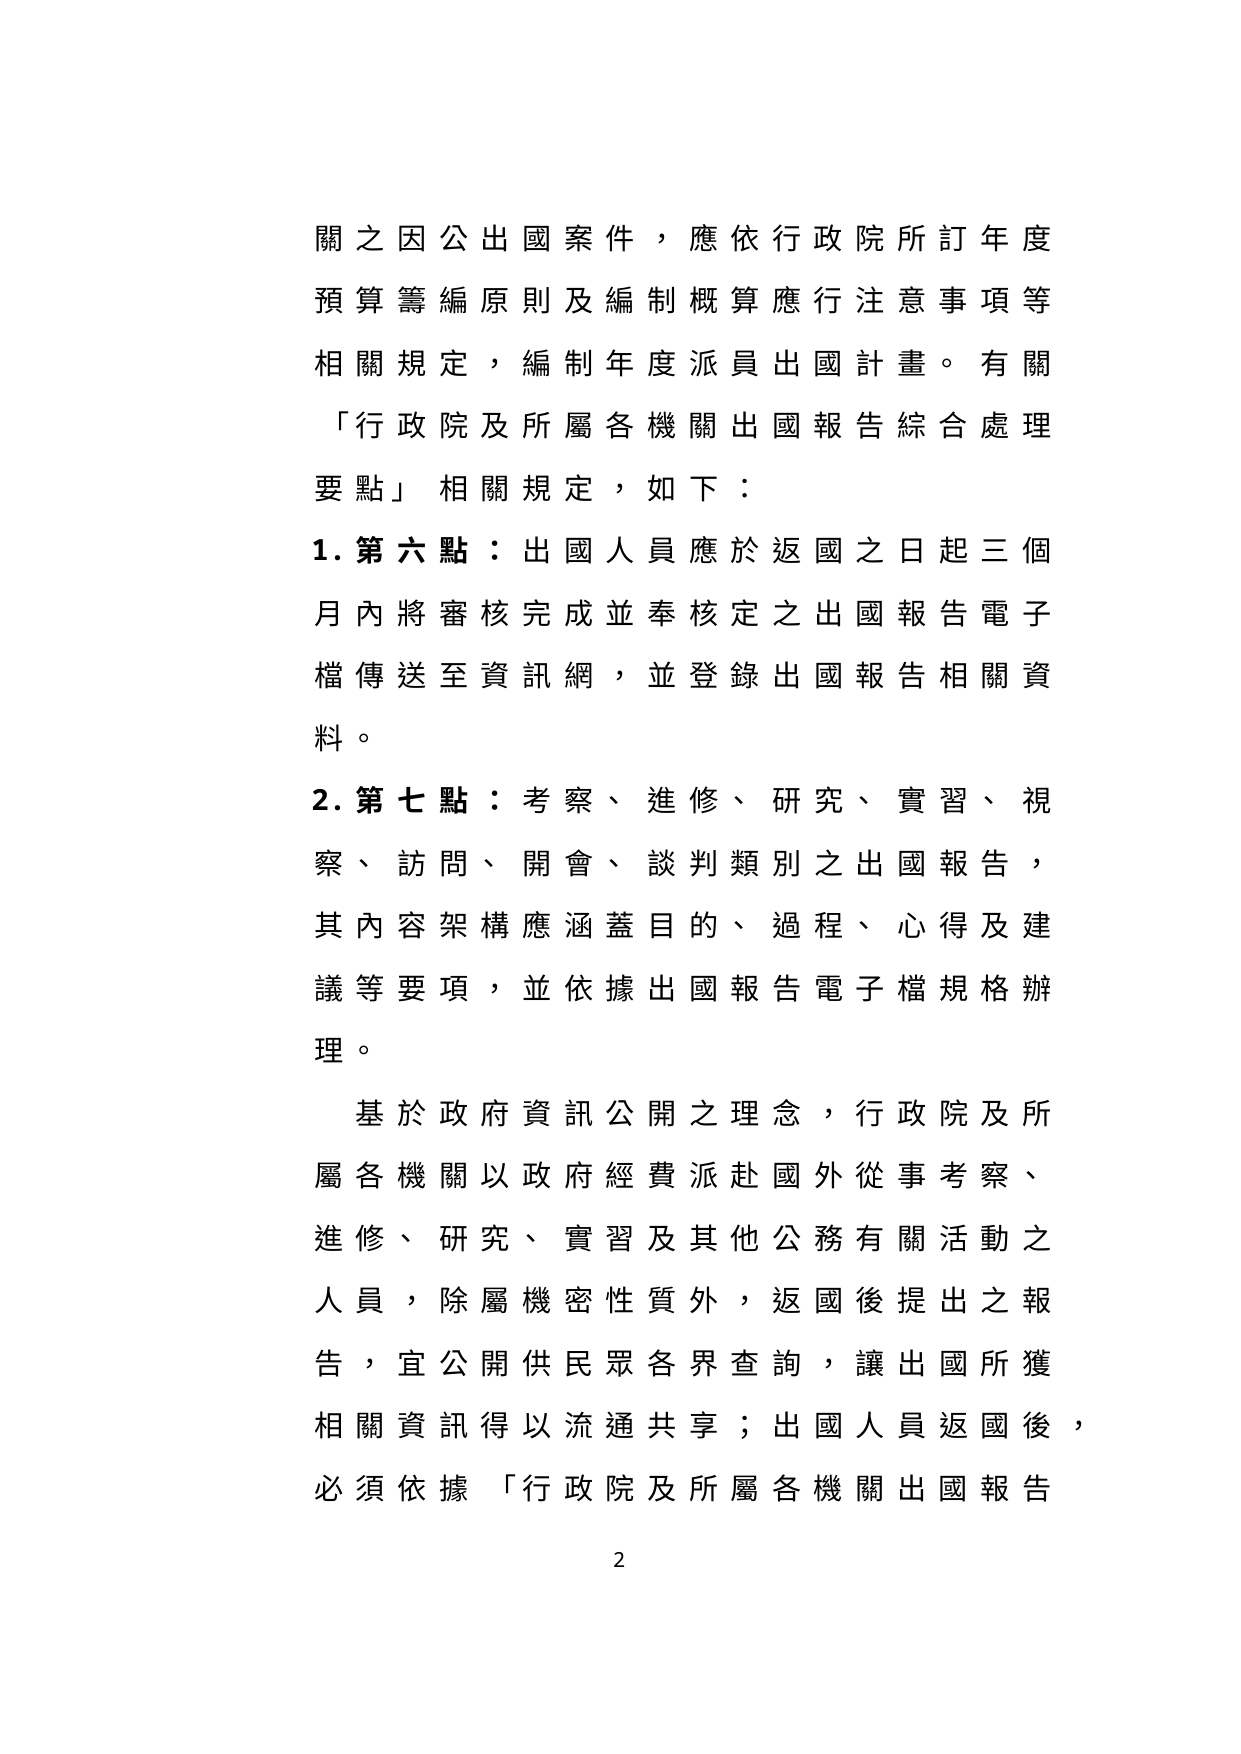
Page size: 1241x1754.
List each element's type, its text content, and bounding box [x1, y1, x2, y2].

text 1.第六點：出國人員應於返國之日起三個月內將審核完成並奉核定之出國報告電子檔傳送至資訊網，並登錄出國報告相關資料。 [271, 507, 1058, 757]
text 關之因公出國案件，應依行政院所訂年度預算籌編原則及編制概算應行注意事項等相關規定，編制年度派員出國計畫。有關「行政院及所屬各機關出國報告綜合處理要點」相關規定，如下： [271, 195, 1058, 507]
text 基於政府資訊公開之理念，行政院及所屬各機關以政府經費派赴國外從事考察、進修、研究、實習及其他公務有關活動之人員，除屬機密性質外，返國後提出之報告，宜公開供民眾各界查詢，讓出國所獲相關資訊得以流通共享；出國人員返國後，必須依據「行政院及所屬各機關出國報告綜合處理要點」第六點之規定，於返國後3個月內提出出國報告。 [271, 1070, 1058, 1507]
text 2.第七點：考察、進修、研究、實習、視察、訪問、開會、談判類別之出國報告，其內容架構應涵蓋目的、過程、心得及建議等要項，並依據出國報告電子檔規格辦理。 [271, 757, 1058, 1070]
